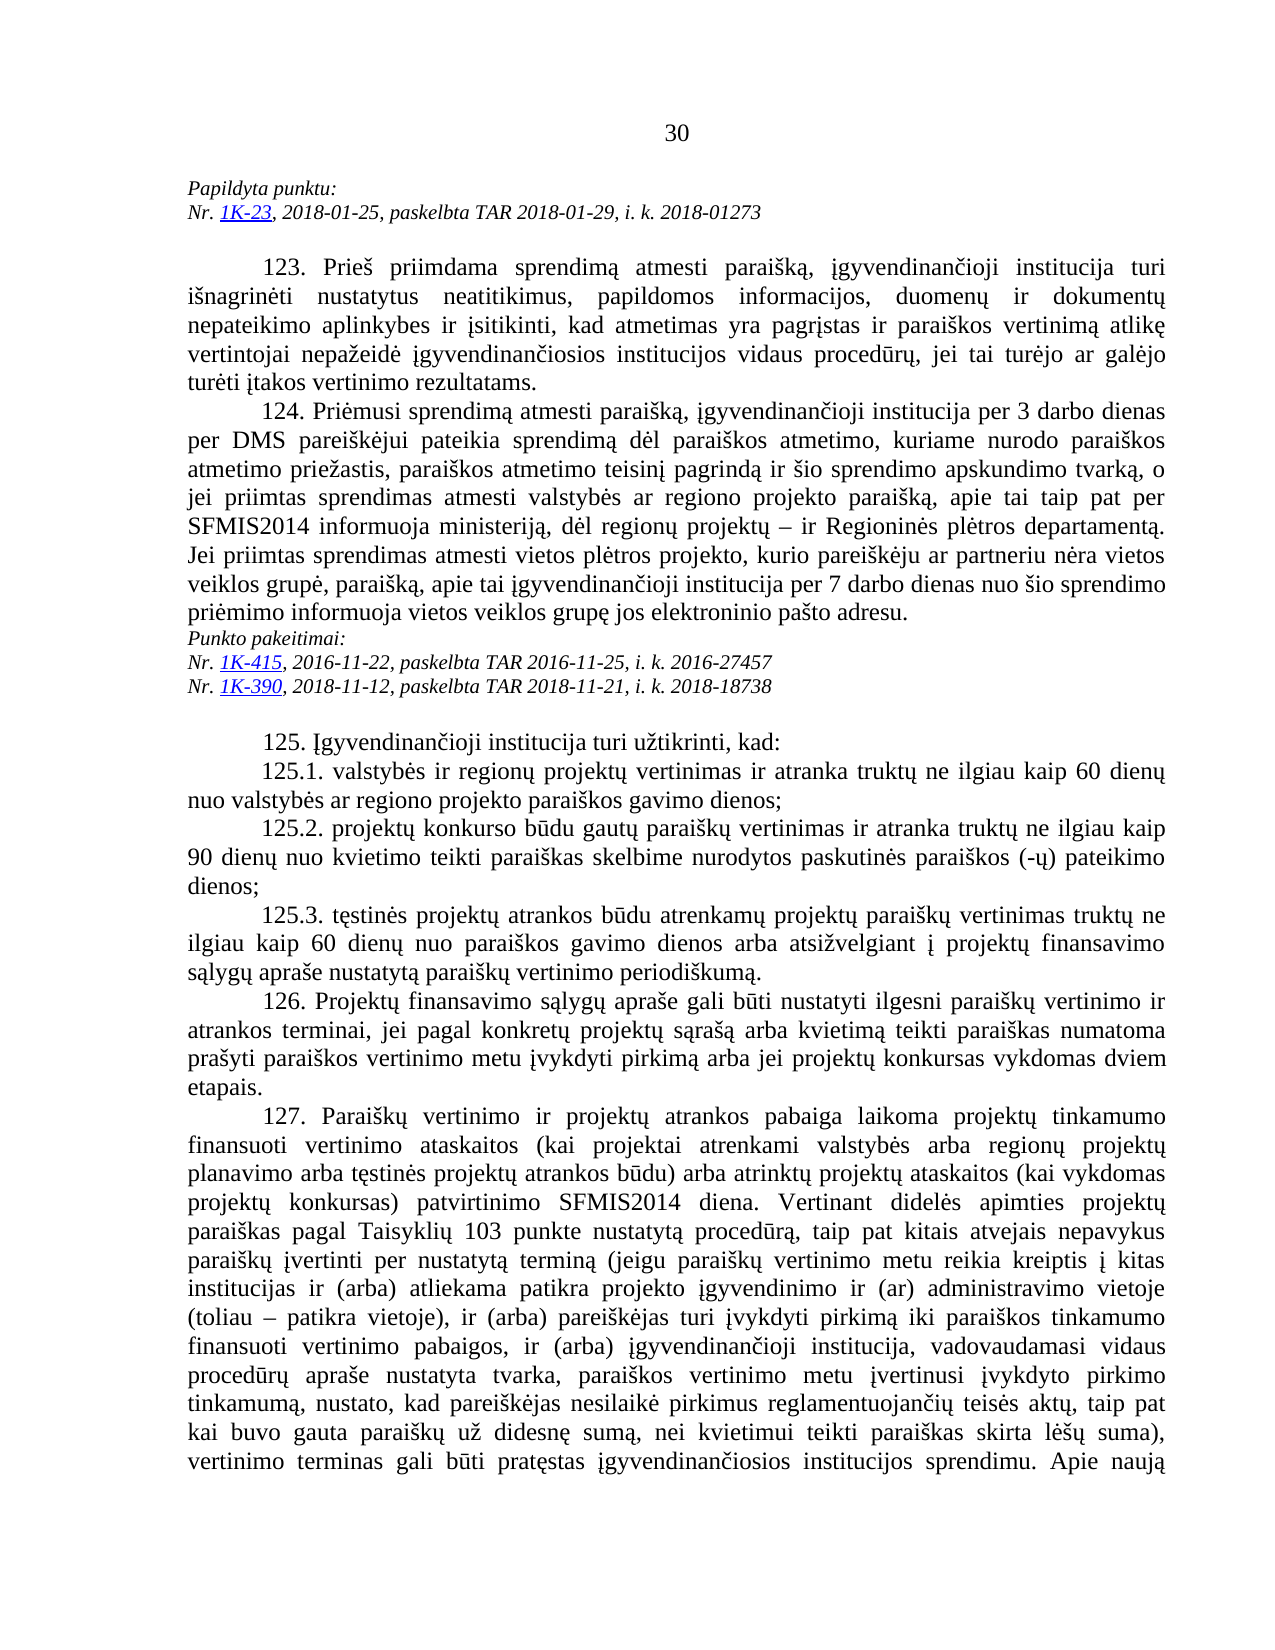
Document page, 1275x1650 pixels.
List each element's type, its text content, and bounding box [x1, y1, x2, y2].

text 125. Įgyvendinančioji institucija turi užtikrinti, kad: [187, 727, 1167, 756]
text Nr. 1K-415, 2016-11-22, paskelbta TAR 2016-11-25, i. k. 2016-27457 [187, 650, 1167, 674]
text Nr. 1K-390, 2018-11-12, paskelbta TAR 2018-11-21, i. k. 2018-18738 [187, 674, 1167, 698]
text 125.1. valstybės ir regionų projektų vertinimas ir atranka truktų ne ilgiau kaip 60 dienų nuo valstybės ar regiono projekto paraiškos gavimo dienos; [187, 756, 1167, 813]
text 123. Prieš priimdama sprendimą atmesti paraišką, įgyvendinančioji institucija turi išnagrinėti nustatytus neatitikimus, papildomos informacijos, duomenų ir dokumentų nepateikimo aplinkybes ir įsitikinti, kad atmetimas yra pagrįstas ir paraiškos vertinimą atlikę vertintojai nepažeidė įgyvendinančiosios institucijos vidaus procedūrų, jei tai turėjo ar galėjo turėti įtakos vertinimo rezultatams. [187, 252, 1167, 396]
text 124. Priėmusi sprendimą atmesti paraišką, įgyvendinančioji institucija per 3 darbo dienas per DMS pareiškėjui pateikia sprendimą dėl paraiškos atmetimo, kuriame nurodo paraiškos atmetimo priežastis, paraiškos atmetimo teisinį pagrindą ir šio sprendimo apskundimo tvarką, o jei priimtas sprendimas atmesti valstybės ar regiono projekto paraišką, apie tai taip pat per SFMIS2014 informuoja ministeriją, dėl regionų projektų – ir Regioninės plėtros departamentą. Jei priimtas sprendimas atmesti vietos plėtros projekto, kurio pareiškėju ar partneriu nėra vietos veiklos grupė, paraišką, apie tai įgyvendinančioji institucija per 7 darbo dienas nuo šio sprendimo priėmimo informuoja vietos veiklos grupę jos elektroninio pašto adresu. [187, 396, 1167, 626]
text 125.3. tęstinės projektų atrankos būdu atrenkamų projektų paraiškų vertinimas truktų ne ilgiau kaip 60 dienų nuo paraiškos gavimo dienos arba atsižvelgiant į projektų finansavimo sąlygų apraše nustatytą paraiškų vertinimo periodiškumą. [187, 900, 1167, 986]
text 126. Projektų finansavimo sąlygų apraše gali būti nustatyti ilgesni paraiškų vertinimo ir atrankos terminai, jei pagal konkretų projektų sąrašą arba kvietimą teikti paraiškas numatoma prašyti paraiškos vertinimo metu įvykdyti pirkimą arba jei projektų konkursas vykdomas dviem etapais. [187, 986, 1167, 1101]
text Punkto pakeitimai: [187, 626, 1167, 650]
text Papildyta punktu: [187, 176, 1167, 200]
text 125.2. projektų konkurso būdu gautų paraiškų vertinimas ir atranka truktų ne ilgiau kaip 90 dienų nuo kvietimo teikti paraiškas skelbime nurodytos paskutinės paraiškos (-ų) pateikimo dienos; [187, 813, 1167, 900]
text Nr. 1K-23, 2018-01-25, paskelbta TAR 2018-01-29, i. k. 2018-01273 [187, 200, 1167, 224]
text 127. Paraiškų vertinimo ir projektų atrankos pabaiga laikoma projektų tinkamumo finansuoti vertinimo ataskaitos (kai projektai atrenkami valstybės arba regionų projektų planavimo arba tęstinės projektų atrankos būdu) arba atrinktų projektų ataskaitos (kai vykdomas projektų konkursas) patvirtinimo SFMIS2014 diena. Vertinant didelės apimties projektų paraiškas pagal Taisyklių 103 punkte nustatytą procedūrą, taip pat kitais atvejais nepavykus paraiškų įvertinti per nustatytą terminą (jeigu paraiškų vertinimo metu reikia kreiptis į kitas institucijas ir (arba) atliekama patikra projekto įgyvendinimo ir (ar) administravimo vietoje (toliau – patikra vietoje), ir (arba) pareiškėjas turi įvykdyti pirkimą iki paraiškos tinkamumo finansuoti vertinimo pabaigos, ir (arba) įgyvendinančioji institucija, vadovaudamasi vidaus procedūrų apraše nustatyta tvarka, paraiškos vertinimo metu įvertinusi įvykdyto pirkimo tinkamumą, nustato, kad pareiškėjas nesilaikė pirkimus reglamentuojančių teisės aktų, taip pat kai buvo gauta paraiškų už didesnę sumą, nei kvietimui teikti paraiškas skirta lėšų suma), vertinimo terminas gali būti pratęstas įgyvendinančiosios institucijos sprendimu. Apie naują [187, 1101, 1167, 1475]
